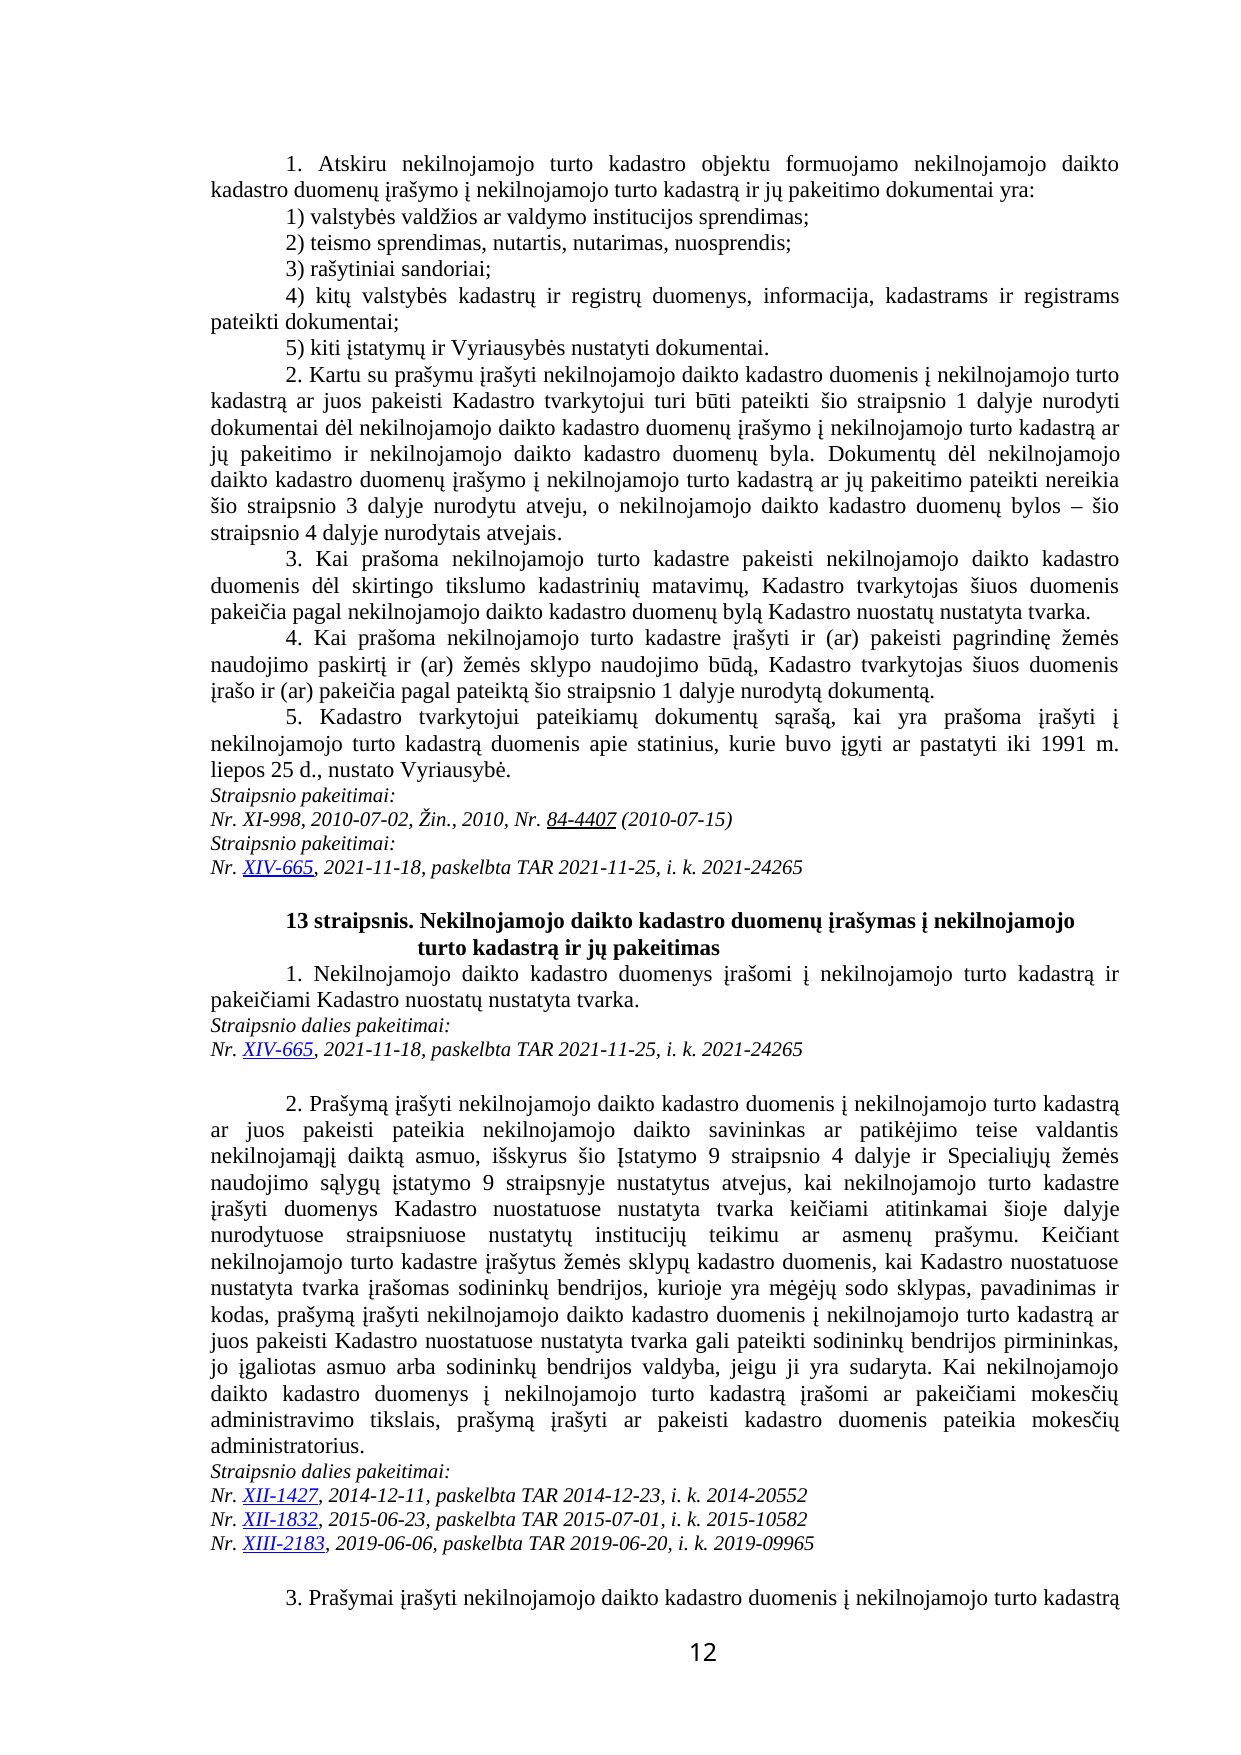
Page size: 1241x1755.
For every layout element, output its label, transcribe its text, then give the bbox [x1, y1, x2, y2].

text 2. Prašymą įrašyti nekilnojamojo daikto kadastro duomenis į nekilnojamojo turto kadastrą ar juos pakeisti pateikia nekilnojamojo daikto savininkas ar patikėjimo teise valdantis nekilnojamąjį daiktą asmuo, išskyrus šio Įstatymo 9 straipsnio 4 dalyje ir Specialiųjų žemės naudojimo sąlygų įstatymo 9 straipsnyje nustatytus atvejus, kai nekilnojamojo turto kadastre įrašyti duomenys Kadastro nuostatuose nustatyta tvarka keičiami atitinkamai šioje dalyje nurodytuose straipsniuose nustatytų institucijų teikimu ar asmenų prašymu. Keičiant nekilnojamojo turto kadastre įrašytus žemės sklypų kadastro duomenis, kai Kadastro nuostatuose nustatyta tvarka įrašomas sodininkų bendrijos, kurioje yra mėgėjų sodo sklypas, pavadinimas ir kodas, prašymą įrašyti nekilnojamojo daikto kadastro duomenis į nekilnojamojo turto kadastrą ar juos pakeisti Kadastro nuostatuose nustatyta tvarka gali pateikti sodininkų bendrijos pirmininkas, jo įgaliotas asmuo arba sodininkų bendrijos valdyba, jeigu ji yra sudaryta. Kai nekilnojamojo daikto kadastro duomenys į nekilnojamojo turto kadastrą įrašomi ar pakeičiami mokesčių administravimo tikslais, prašymą įrašyti ar pakeisti kadastro duomenis pateikia mokesčių administratorius. [210, 1090, 1120, 1459]
text 3. Kai prašoma nekilnojamojo turto kadastre pakeisti nekilnojamojo daikto kadastro duomenis dėl skirtingo tikslumo kadastrinių matavimų, Kadastro tvarkytojas šiuos duomenis pakeičia pagal nekilnojamojo daikto kadastro duomenų bylą Kadastro nuostatų nustatyta tvarka. [210, 545, 1120, 624]
text Nr. XII-1832, 2015-06-23, paskelbta TAR 2015-07-01, i. k. 2015-10582 [210, 1507, 1120, 1531]
text Nr. XIV-665, 2021-11-18, paskelbta TAR 2021-11-25, i. k. 2021-24265 [210, 1037, 1120, 1061]
text 1) valstybės valdžios ar valdymo institucijos sprendimas; [210, 203, 1120, 229]
text Straipsnio pakeitimai: [210, 782, 1120, 807]
text 1. Atskiru nekilnojamojo turto kadastro objektu formuojamo nekilnojamojo daikto kadastro duomenų įrašymo į nekilnojamojo turto kadastrą ir jų pakeitimo dokumentai yra: [210, 150, 1120, 203]
text 5) kiti įstatymų ir Vyriausybės nustatyti dokumentai. [210, 334, 1120, 361]
text Straipsnio pakeitimai: [210, 831, 1120, 855]
text 13 straipsnis. Nekilnojamojo daikto kadastro duomenų įrašymas į nekilnojamojo [210, 907, 1120, 934]
text 3. Prašymai įrašyti nekilnojamojo daikto kadastro duomenis į nekilnojamojo turto kadastrą [210, 1584, 1120, 1610]
text Nr. XI-998, 2010-07-02, Žin., 2010, Nr. 84-4407 (2010-07-15) [210, 807, 1120, 831]
text Nr. XII-1427, 2014-12-11, paskelbta TAR 2014-12-23, i. k. 2014-20552 [210, 1483, 1120, 1507]
text 2) teismo sprendimas, nutartis, nutarimas, nuosprendis; [210, 229, 1120, 255]
text Nr. XIII-2183, 2019-06-06, paskelbta TAR 2019-06-20, i. k. 2019-09965 [210, 1531, 1120, 1555]
text Straipsnio dalies pakeitimai: [210, 1459, 1120, 1483]
text Straipsnio dalies pakeitimai: [210, 1013, 1120, 1037]
text 3) rašytiniai sandoriai; [210, 255, 1120, 282]
text turto kadastrą ir jų pakeitimas [210, 934, 1120, 960]
text 2. Kartu su prašymu įrašyti nekilnojamojo daikto kadastro duomenis į nekilnojamojo turto kadastrą ar juos pakeisti Kadastro tvarkytojui turi būti pateikti šio straipsnio 1 dalyje nurodyti dokumentai dėl nekilnojamojo daikto kadastro duomenų įrašymo į nekilnojamojo turto kadastrą ar jų pakeitimo ir nekilnojamojo daikto kadastro duomenų byla. Dokumentų dėl nekilnojamojo daikto kadastro duomenų įrašymo į nekilnojamojo turto kadastrą ar jų pakeitimo pateikti nereikia šio straipsnio 3 dalyje nurodytu atveju, o nekilnojamojo daikto kadastro duomenų bylos – šio straipsnio 4 dalyje nurodytais atvejais. [210, 361, 1120, 545]
text 4. Kai prašoma nekilnojamojo turto kadastre įrašyti ir (ar) pakeisti pagrindinę žemės naudojimo paskirtį ir (ar) žemės sklypo naudojimo būdą, Kadastro tvarkytojas šiuos duomenis įrašo ir (ar) pakeičia pagal pateiktą šio straipsnio 1 dalyje nurodytą dokumentą. [210, 624, 1120, 703]
text 1. Nekilnojamojo daikto kadastro duomenys įrašomi į nekilnojamojo turto kadastrą ir pakeičiami Kadastro nuostatų nustatyta tvarka. [210, 960, 1120, 1013]
text Nr. XIV-665, 2021-11-18, paskelbta TAR 2021-11-25, i. k. 2021-24265 [210, 855, 1120, 879]
text 5. Kadastro tvarkytojui pateikiamų dokumentų sąrašą, kai yra prašoma įrašyti į nekilnojamojo turto kadastrą duomenis apie statinius, kurie buvo įgyti ar pastatyti iki 1991 m. liepos 25 d., nustato Vyriausybė. [210, 703, 1120, 782]
text 4) kitų valstybės kadastrų ir registrų duomenys, informacija, kadastrams ir registrams pateikti dokumentai; [210, 282, 1120, 334]
